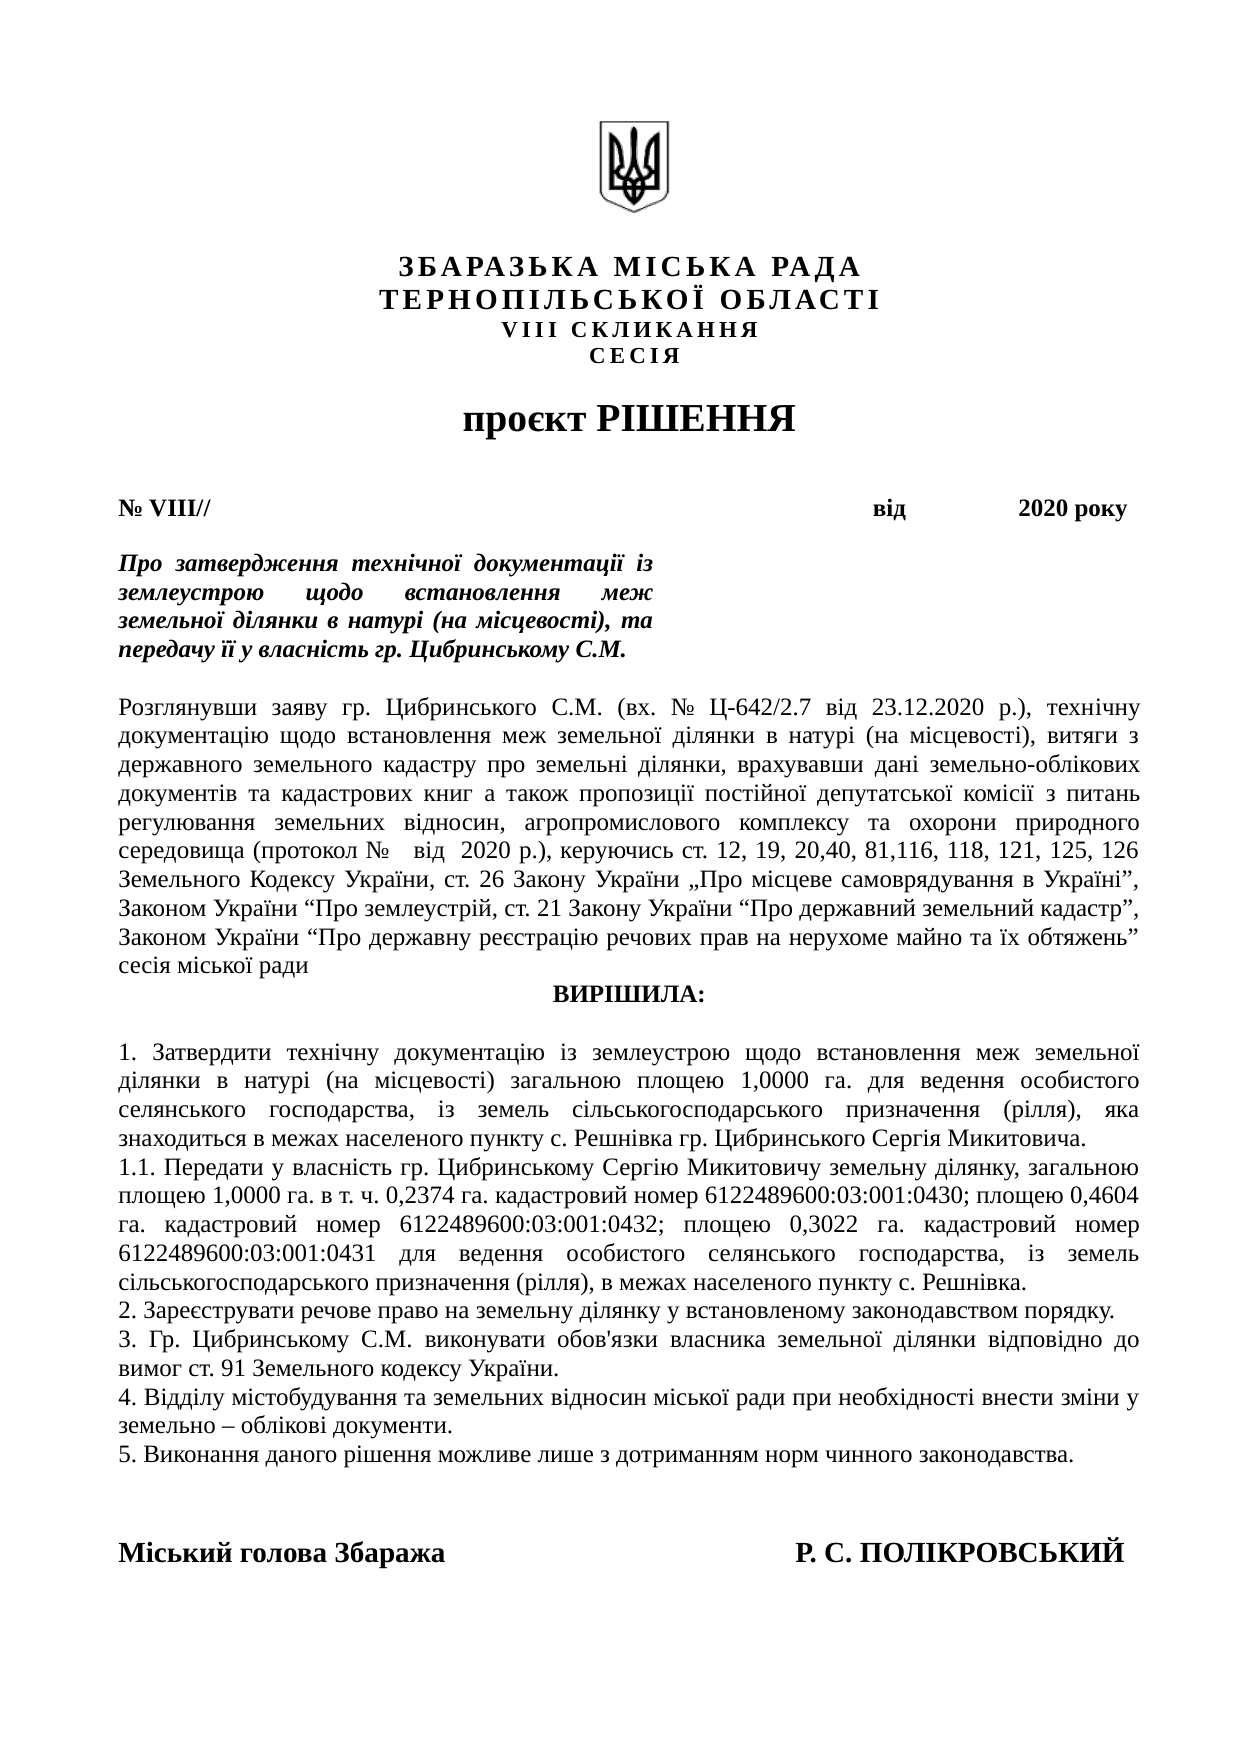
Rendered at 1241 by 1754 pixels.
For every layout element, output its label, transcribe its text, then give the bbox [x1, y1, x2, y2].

list 4. Відділу містобудування та земельних відносин міської ради при необхідності внести зміни у земельно – облікові документи. [118, 1382, 1140, 1439]
subtitle ТЕРНОПІЛЬСЬКОЇ ОБЛАСТІ [118, 282, 1140, 316]
subtitle ЗБАРАЗЬКА МІСЬКА РАДА [118, 249, 1140, 282]
text сесія [118, 342, 1140, 368]
text № VIII// від 2020 року [118, 488, 1140, 524]
subtitle проєкт РІШЕННЯ [118, 395, 1140, 440]
list 5. Виконання даного рішення можливе лише з дотриманням норм чинного законодавства. [118, 1439, 1170, 1468]
list 1.1. Передати у власність гр. Цибринському Сергію Микитовичу земельну ділянку, загальною площею 1,0000 га. в т. ч. 0,2374 га. кадастровий номер 6122489600:03:001:0430; площею 0,4604 га. кадастровий номер 6122489600:03:001:0432; площею 0,3022 га. кадастровий номер 6122489600:03:001:0431 для ведення особистого селянського господарства, із земель сільськогосподарського призначення (рілля), в межах населеного пункту с. Решнівка. [118, 1152, 1140, 1296]
text Про затвердження технічної документації із землеустрою щодо встановлення меж земельної ділянки в натурі (на місцевості), та передачу її у власність гр. Цибринському С.М. [118, 548, 656, 663]
subtitle Розглянувши заяву гр. Цибринського С.М. (вх. № Ц-642/2.7 від 23.12.2020 р.), технічну документацію щодо встановлення меж земельної ділянки в натурі (на місцевості), витяги з державного земельного кадастру про земельні ділянки, врахувавши дані земельно-облікових документів та кадастрових книг а також пропозиції постійної депутатської комісії з питань регулювання земельних відносин, агропромислового комплексу та охорони природного середовища (протокол № від 2020 р.), керуючись ст. 12, 19, 20,40, 81,116, 118, 121, 125, 126 Земельного Кодексу України, ст. 26 Закону України „Про місцеве самоврядування в Україні”, Законом України “Про землеустрій, ст. 21 Закону України “Про державний земельний кадастр”, Законом України “Про державну реєстрацію речових прав на нерухоме майно та їх обтяжень” сесія міської ради [118, 692, 1140, 979]
list 1. Затвердити технічну документацію із землеустрою щодо встановлення меж земельної ділянки в натурі (на місцевості) загальною площею 1,0000 га. для ведення особистого селянського господарства, із земель сільськогосподарського призначення (рілля), яка знаходиться в межах населеного пункту с. Решнівка гр. Цибринського Сергія Микитовича. [118, 1037, 1140, 1152]
text VIIІ скликання [118, 316, 1140, 342]
list 3. Гр. Цибринському С.М. виконувати обов'язки власника земельної ділянки відповідно до вимог ст. 91 Земельного кодексу України. [118, 1324, 1140, 1382]
list 2. Зареєструвати речове право на земельну ділянку у встановленому законодавством порядку. [118, 1296, 1140, 1324]
text ВИРІШИЛА: [118, 979, 1140, 1008]
picture [593, 118, 676, 216]
list Міський голова Збаража Р. С. ПОЛІКРОВСЬКИЙ [118, 1535, 1140, 1569]
